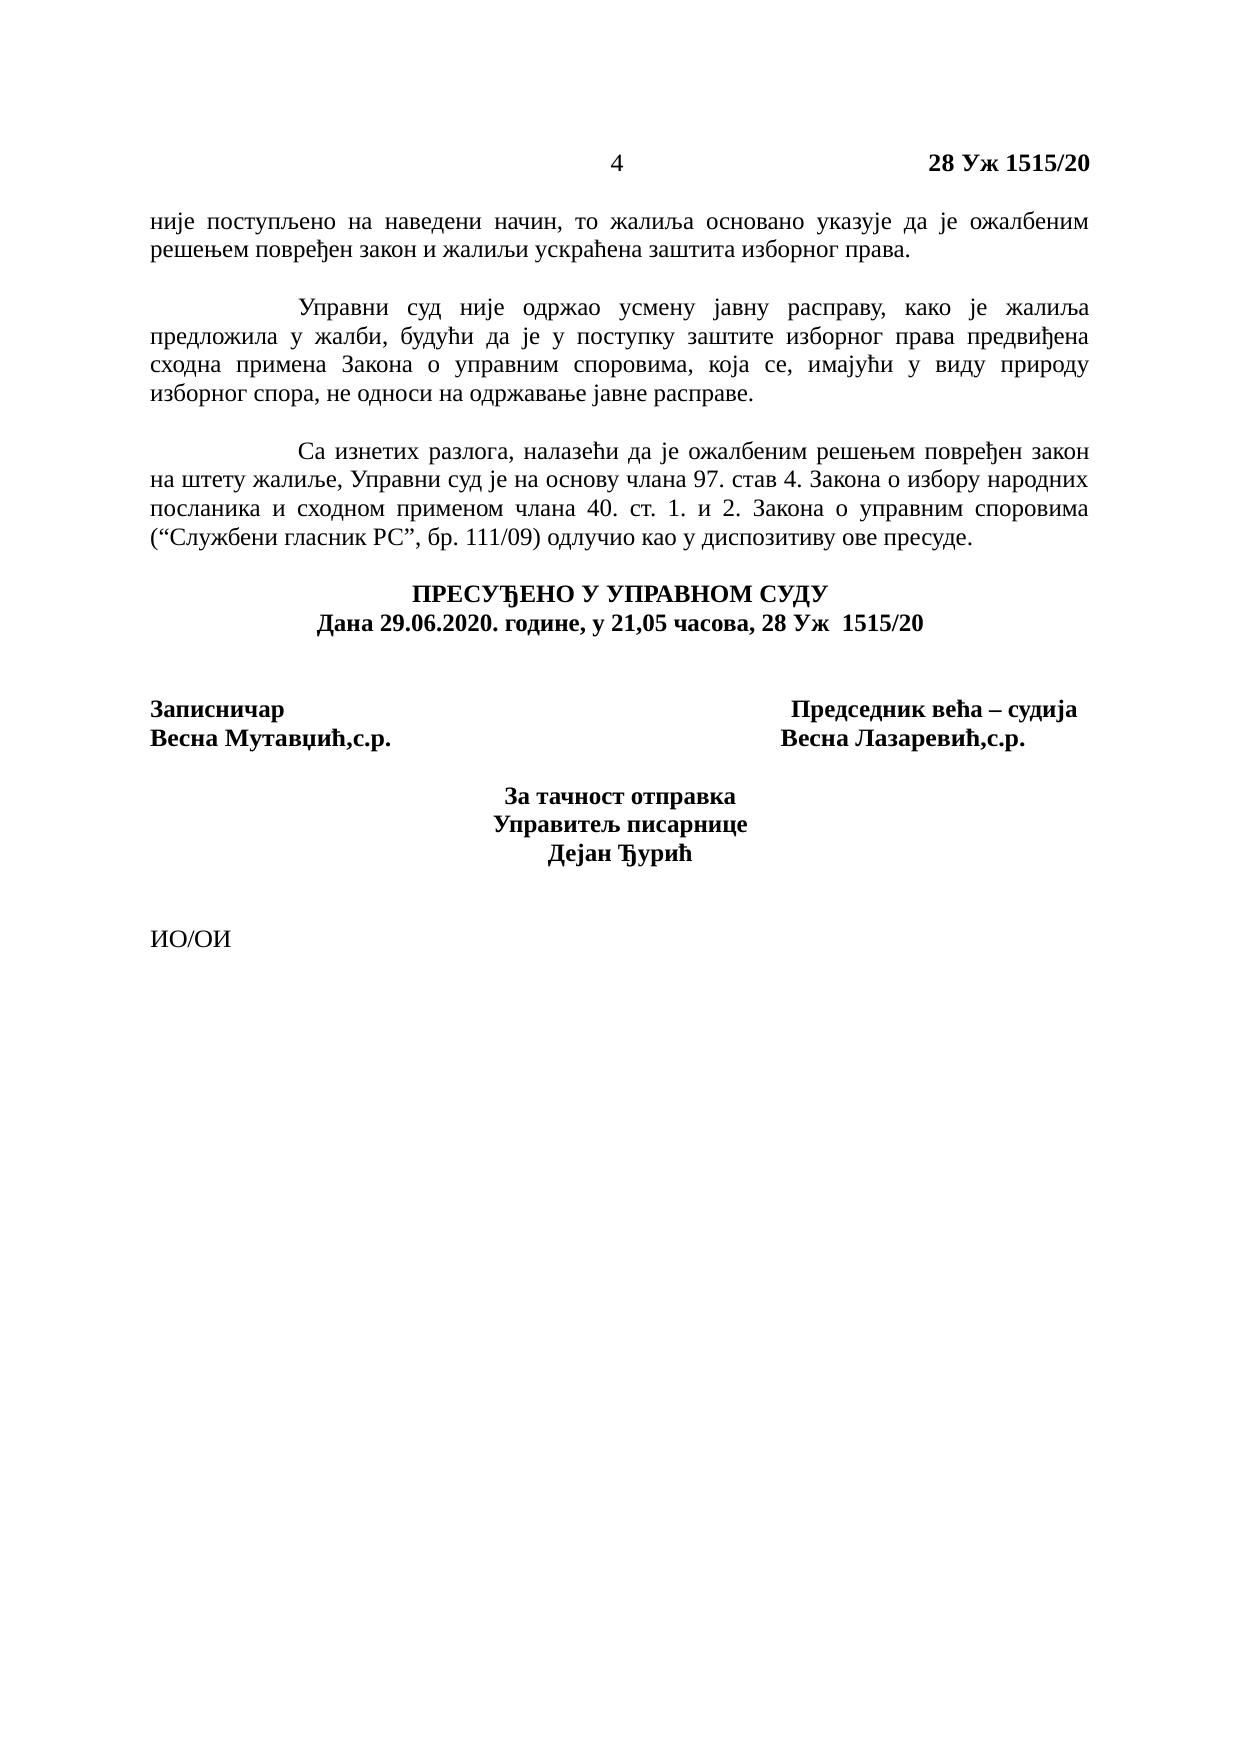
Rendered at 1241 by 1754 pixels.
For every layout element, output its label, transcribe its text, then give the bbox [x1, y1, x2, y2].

text Управни суд није одржао усмену јавну расправу, како је жалиља предложила у жалби, будући да је у поступку заштите изборног права предвиђена сходна примена Закона о управним споровима, која се, имајући у виду природу изборног спора, не односи на одржавање јавне расправе. [150, 292, 1090, 407]
text Са изнетих разлога, налазећи да је ожалбеним решењем повређен закон на штету жалиље, Управни суд је на основу члана 97. став 4. Закона о избору народних посланика и сходном применом члана 40. ст. 1. и 2. Закона о управним споровима (“Службени гласник РС”, бр. 111/09) одлучио као у диспозитиву ове пресуде. [150, 436, 1090, 551]
text Дана 29.06.2020. године, у 21,05 часова, 28 Уж 1515/20 [150, 608, 1090, 637]
text Дејан Ђурић [150, 838, 1090, 867]
text Записничар Председник већа – судија [150, 694, 1090, 723]
text ИО/ОИ [150, 924, 1090, 953]
text За тачност отправка [150, 781, 1090, 809]
text Управитељ писарнице [150, 809, 1090, 838]
text Весна Мутавџић,с.р. Весна Лазаревић,с.р. [150, 723, 1090, 781]
text ПРЕСУЂЕНО У УПРАВНОМ СУДУ [150, 579, 1090, 608]
text није поступљено на наведени начин, то жалиља основано указује да је ожалбеним решењем повређен закон и жалиљи ускраћена заштита изборног права. [150, 206, 1090, 263]
